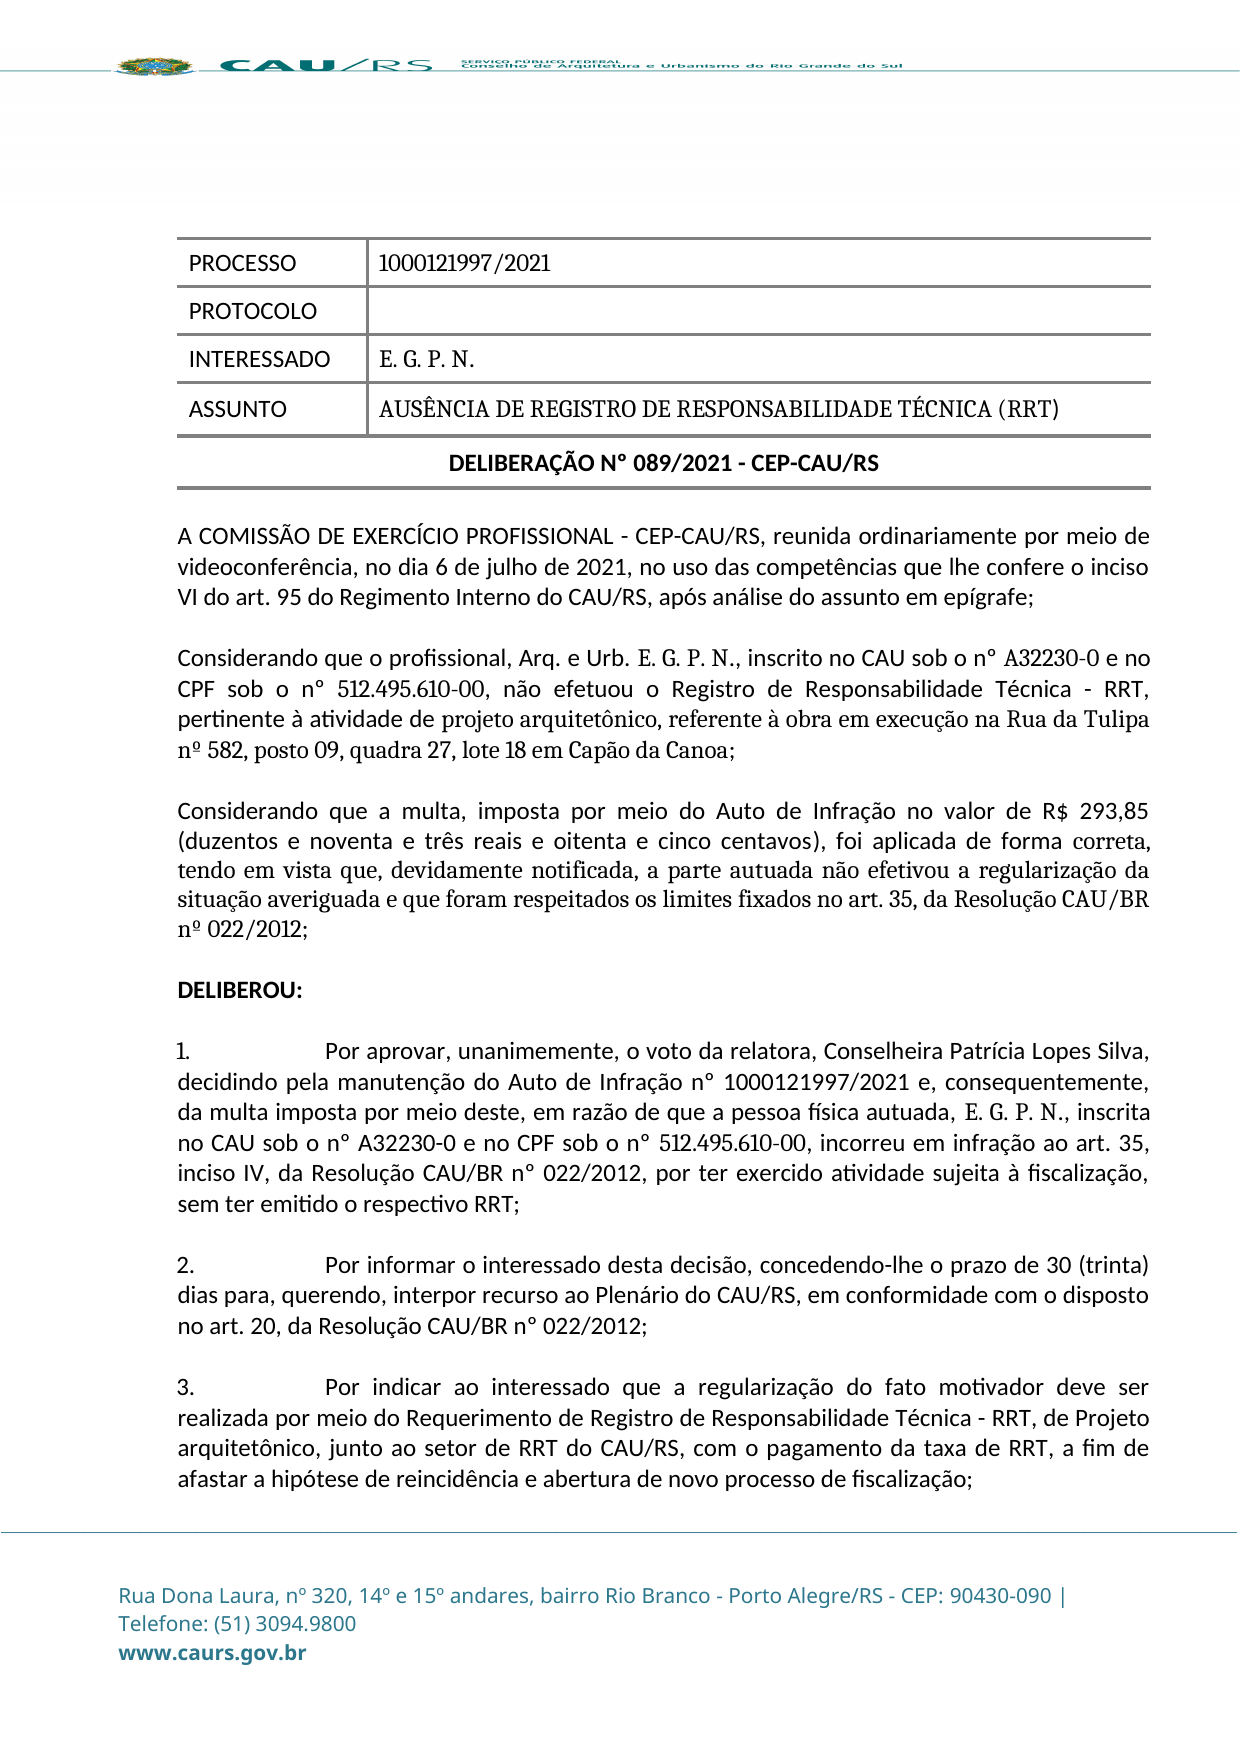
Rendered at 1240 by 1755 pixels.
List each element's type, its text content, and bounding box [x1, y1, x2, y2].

list Por indicar ao interessado que a regularização do fato motivador deve ser realizada por meio do Requerimento de Registro de Responsabilidade Técnica - RRT, de Projeto arquitetônico, junto ao setor de RRT do CAU/RS, com o pagamento da taxa de RRT, a fim de afastar a hipótese de reincidência e abertura de novo processo de fiscalização; [176, 1371, 1151, 1493]
table_header 1000121997/2021 [369, 240, 1151, 285]
table_cell ASSUNTO [177, 384, 366, 434]
table_cell E. G. P. N. [369, 336, 1151, 381]
table_cell INTERESSADO [177, 336, 366, 381]
table_header PROCESSO [177, 240, 366, 285]
table_cell AUSÊNCIA DE REGISTRO DE RESPONSABILIDADE TÉCNICA (RRT) [369, 384, 1151, 434]
list Por informar o interessado desta decisão, concedendo-lhe o prazo de 30 (trinta) dias para, querendo, interpor recurso ao Plenário do CAU/RS, em conformidade com o disposto no art. 20, da Resolução CAU/BR nº 022/2012; [176, 1249, 1151, 1341]
table_cell 1274215/2021 [369, 288, 1151, 333]
text A COMISSÃO DE EXERCÍCIO PROFISSIONAL - CEP-CAU/RS, reunida ordinariamente por meio de videoconferência, no dia 6 de julho de 2021, no uso das competências que lhe confere o inciso VI do art. 95 do Regimento Interno do CAU/RS, após análise do assunto em epígrafe; [177, 520, 1151, 612]
text DELIBEROU: [177, 974, 1151, 1005]
list Por aprovar, unanimemente, o voto da relatora, Conselheira Patrícia Lopes Silva, decidindo pela manutenção do Auto de Infração nº 1000121997/2021 e, consequentemente, da multa imposta por meio deste, em razão de que a pessoa física autuada, E. G. P. N., inscrita no CAU sob o nº A32230-0 e no CPF sob o nº 512.495.610-00, incorreu em infração ao art. 35, inciso IV, da Resolução CAU/BR nº 022/2012, por ter exercido atividade sujeita à fiscalização, sem ter emitido o respectivo RRT; [176, 1035, 1151, 1218]
text Considerando que a multa, imposta por meio do Auto de Infração no valor de R$ 293,85 (duzentos e noventa e três reais e oitenta e cinco centavos), foi aplicada de forma correta, tendo em vista que, devidamente notificada, a parte autuada não efetivou a regularização da situação averiguada e que foram respeitados os limites fixados no art. 35, da Resolução CAU/BR nº 022/2012; [177, 795, 1151, 944]
text Considerando que o profissional, Arq. e Urb. E. G. P. N., inscrito no CAU sob o nº A32230-0 e no CPF sob o nº 512.495.610-00, não efetuou o Registro de Responsabilidade Técnica - RRT, pertinente à atividade de projeto arquitetônico, referente à obra em execução na Rua da Tulipa nº 582, posto 09, quadra 27, lote 18 em Capão da Canoa; [177, 642, 1151, 764]
table_cell DELIBERAÇÃO Nº 089/2021 - CEP-CAU/RS [177, 438, 1151, 486]
table_cell PROTOCOLO [177, 288, 366, 333]
